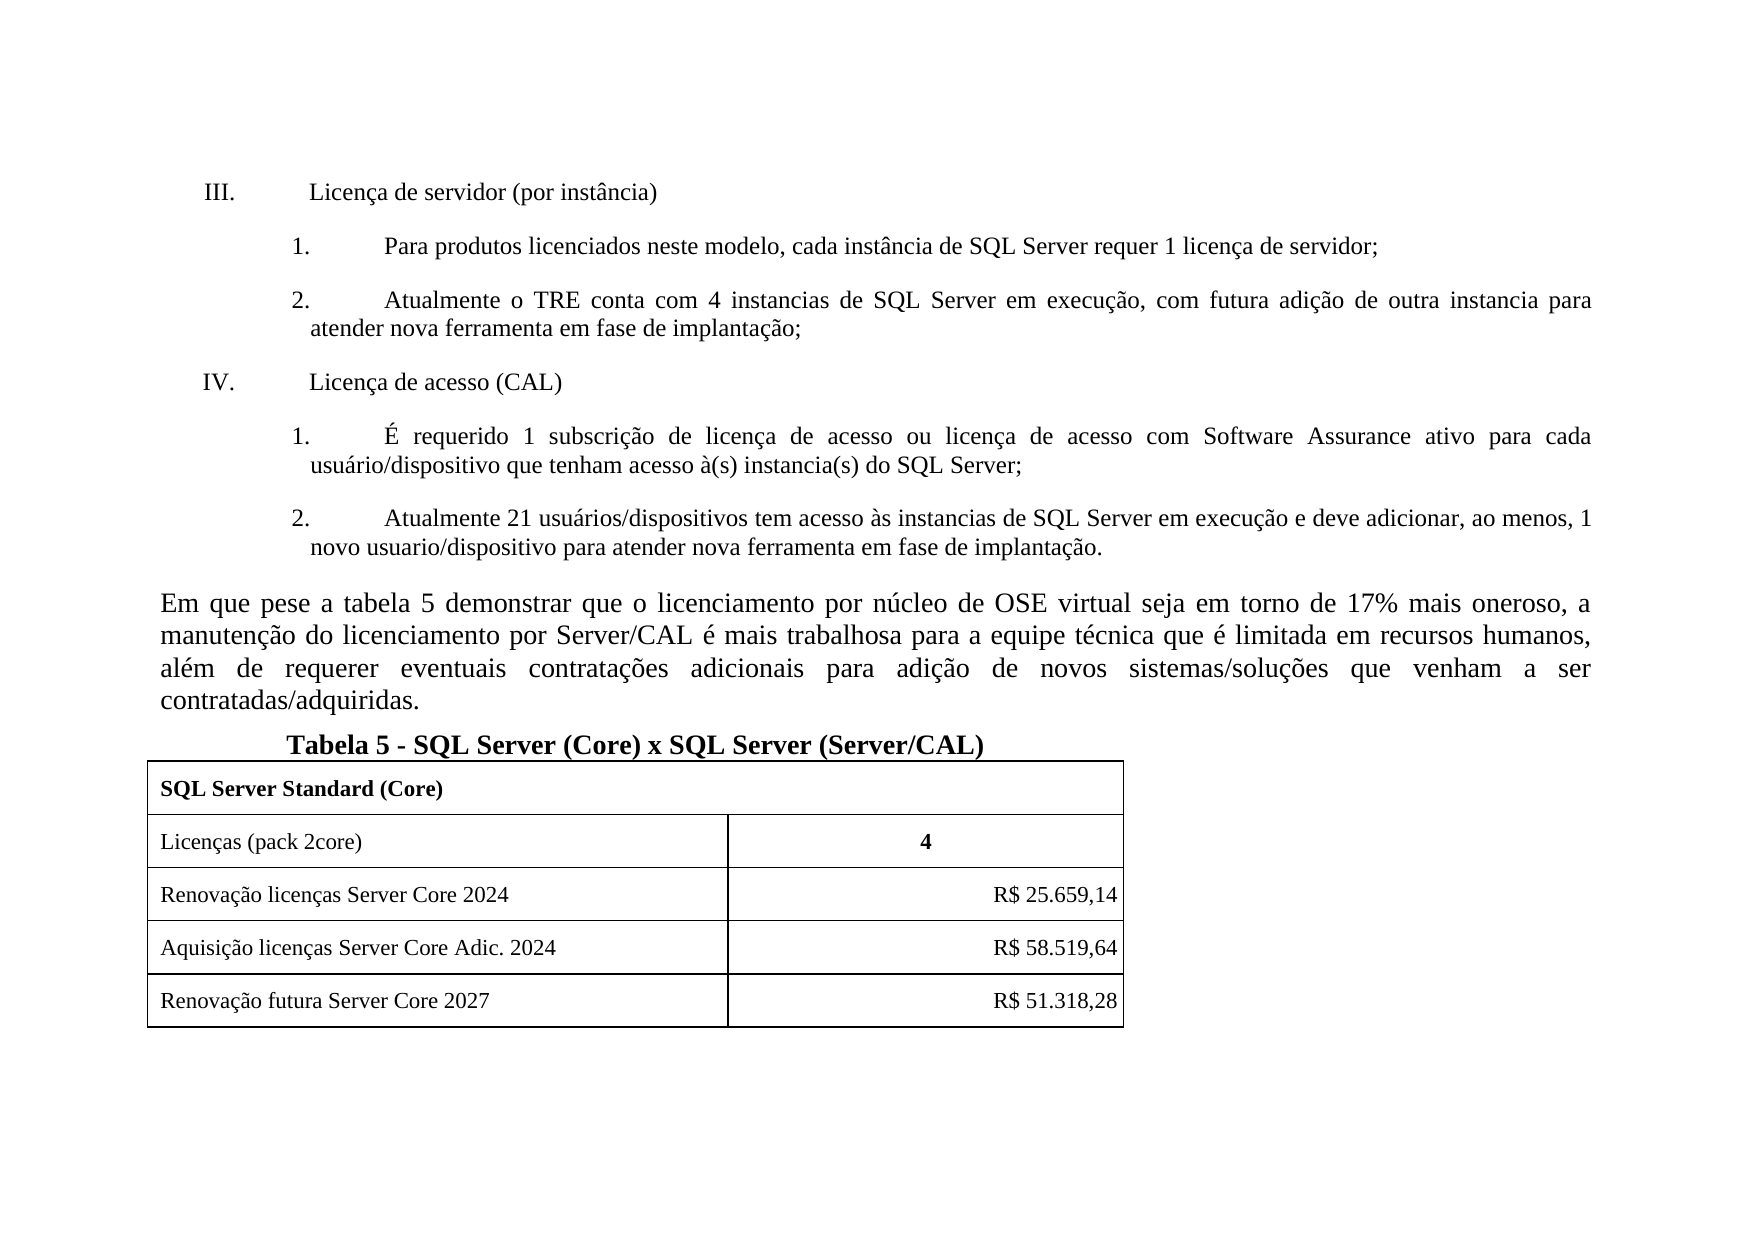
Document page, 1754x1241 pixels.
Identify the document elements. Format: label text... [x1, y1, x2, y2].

list Atualmente 21 usuários/dispositivos tem acesso às instancias de SQL Server em execução e deve adicionar, ao menos, 1 novo usuario/dispositivo para atender nova ferramenta em fase de implantação. [310, 503, 1594, 561]
table_cell R$ 51.318,28 [729, 975, 1123, 1026]
list Atualmente o TRE conta com 4 instancias de SQL Server em execução, com futura adição de outra instancia para atender nova ferramenta em fase de implantação; [310, 285, 1594, 342]
table_cell Licenças (pack 2core) [148, 815, 727, 867]
table_cell SQL Server Standard (Core) [148, 762, 1123, 813]
table_header Tabela 5 - SQL Server (Core) x SQL Server (Server/CAL) [148, 728, 1123, 760]
text Em que pese a tabela 5 demonstrar que o licenciamento por núcleo de OSE virtual seja em torno de 17% mais oneroso, a manutenção do licenciamento por Server/CAL é mais trabalhosa para a equipe técnica que é limitada em recursos humanos, além de requerer eventuais contratações adicionais para adição de novos sistemas/soluções que venham a ser contratadas/adquiridas. [160, 586, 1594, 716]
list Para produtos licenciados neste modelo, cada instância de SQL Server requer 1 licença de servidor; [310, 231, 1594, 260]
table_cell Renovação licenças Server Core 2024 [148, 868, 727, 920]
table_cell 4 [729, 815, 1123, 867]
list É requerido 1 subscrição de licença de acesso ou licença de acesso com Software Assurance ativo para cada usuário/dispositivo que tenham acesso à(s) instancia(s) do SQL Server; [310, 421, 1594, 478]
table_cell Renovação futura Server Core 2027 [148, 975, 727, 1026]
table_cell R$ 25.659,14 [729, 868, 1123, 920]
table_cell Aquisição licenças Server Core Adic. 2024 [148, 921, 727, 973]
table_cell R$ 58.519,64 [729, 921, 1123, 973]
list Licença de servidor (por instância) [235, 177, 1594, 206]
list Licença de acesso (CAL) [235, 367, 1594, 396]
